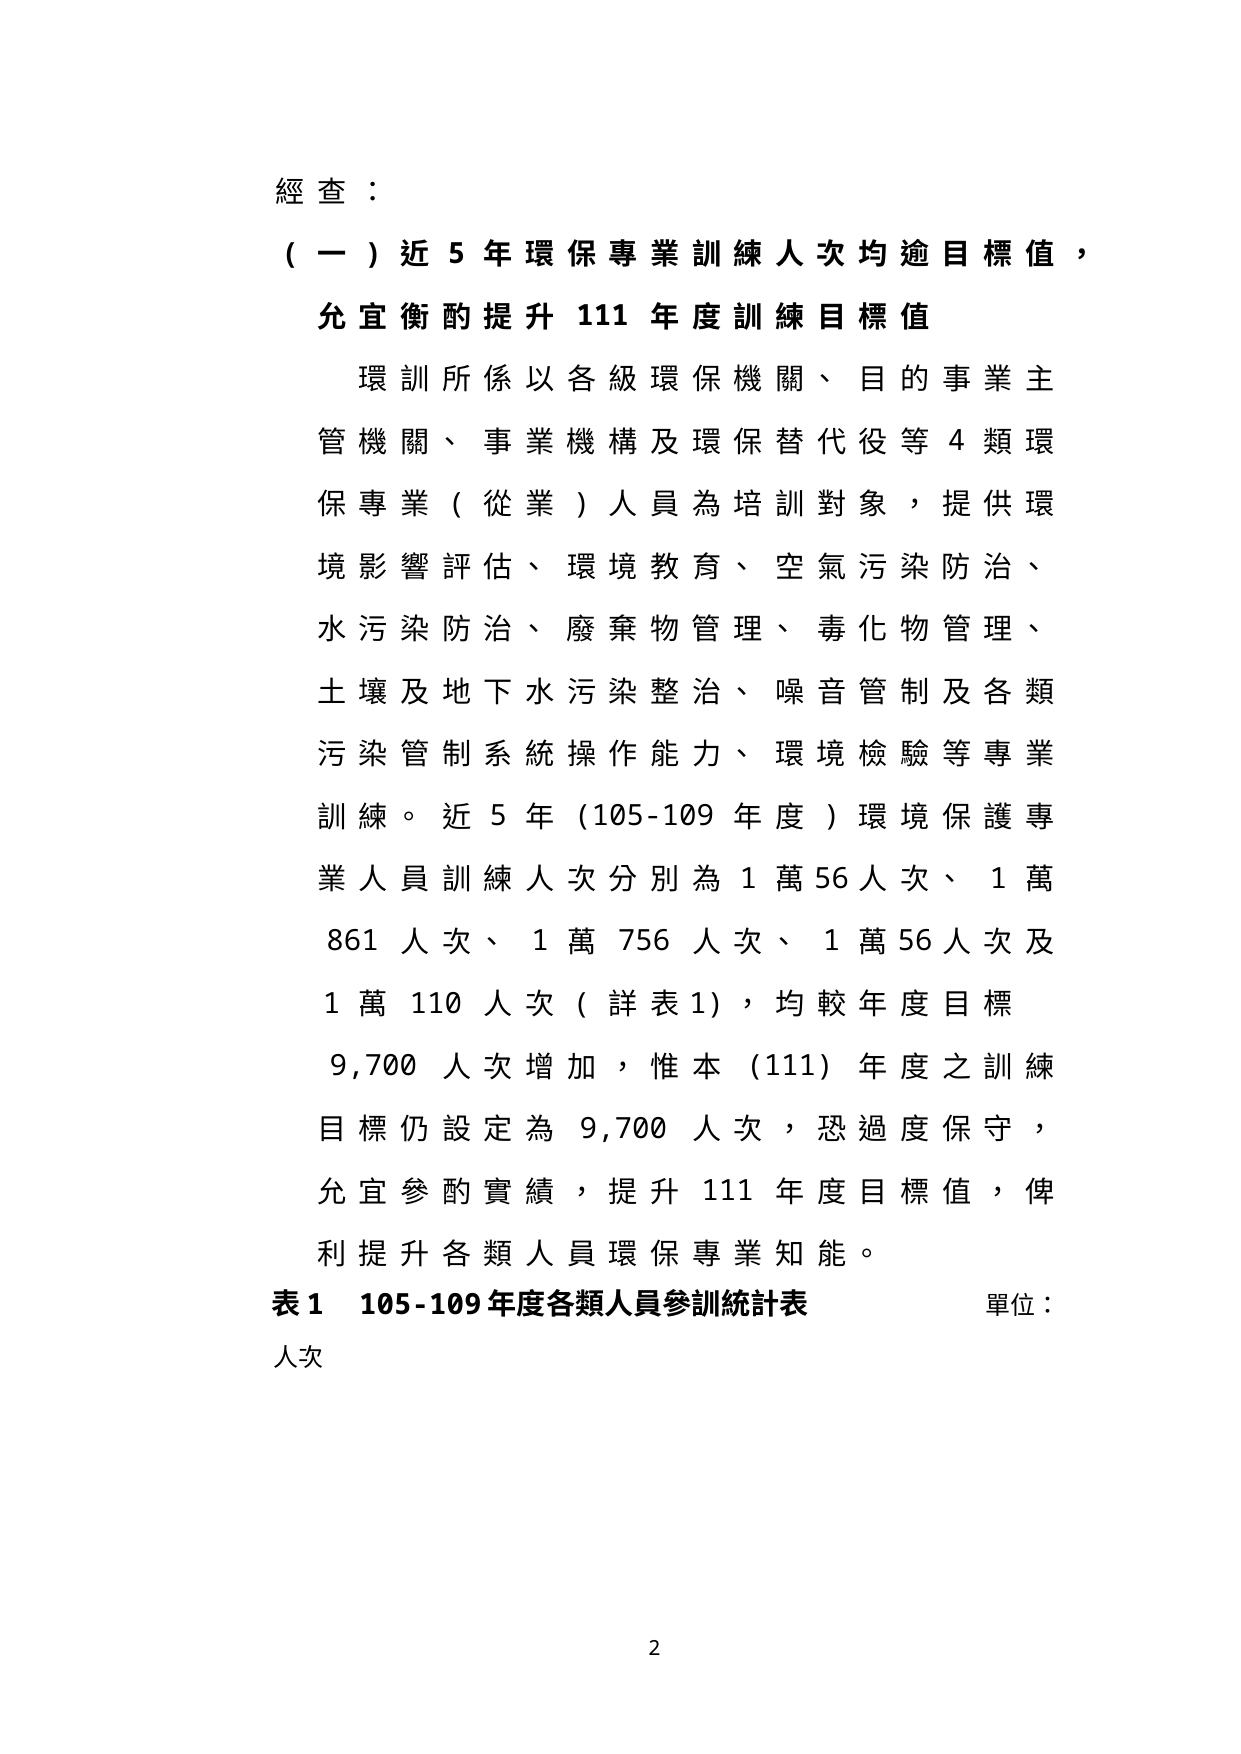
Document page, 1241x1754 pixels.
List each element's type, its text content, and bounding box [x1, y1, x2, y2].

text (一)近5年環保專業訓練人次均逾目標值，允宜衡酌提升111年度訓練目標值 [244, 210, 1061, 335]
text 環訓所係以各級環保機關、目的事業主管機關、事業機構及環保替代役等4類環保專業(從業)人員為培訓對象，提供環境影響評估、環境教育、空氣污染防治、水污染防治、廢棄物管理、毒化物管理、土壤及地下水污染整治、噪音管制及各類污染管制系統操作能力、環境檢驗等專業訓練。近5年(105-109年度)環境保護專業人員訓練人次分別為1萬56人次、1萬861人次、1萬756人次、1萬56人次及1萬110人次(詳表1)，均較年度目標9,700人次增加，惟本(111)年度之訓練目標仍設定為9,700人次，恐過度保守，允宜參酌實績，提升111年度目標值，俾利提升各類人員環保專業知能。 [274, 335, 1061, 1273]
text 表1 105-109年度各類人員參訓統計表 單位：人次 [271, 1273, 1061, 1377]
text 環訓所111年度預算案「環境保護人員訓練-01環保專業訓練」分支計畫編列「業務費」685萬1千元，用以辦理培訓環境保護機關專業（從業）人員業務執行與管理能力等訓練，111年度預計辦理9,700人次。經查： [244, 148, 1061, 210]
